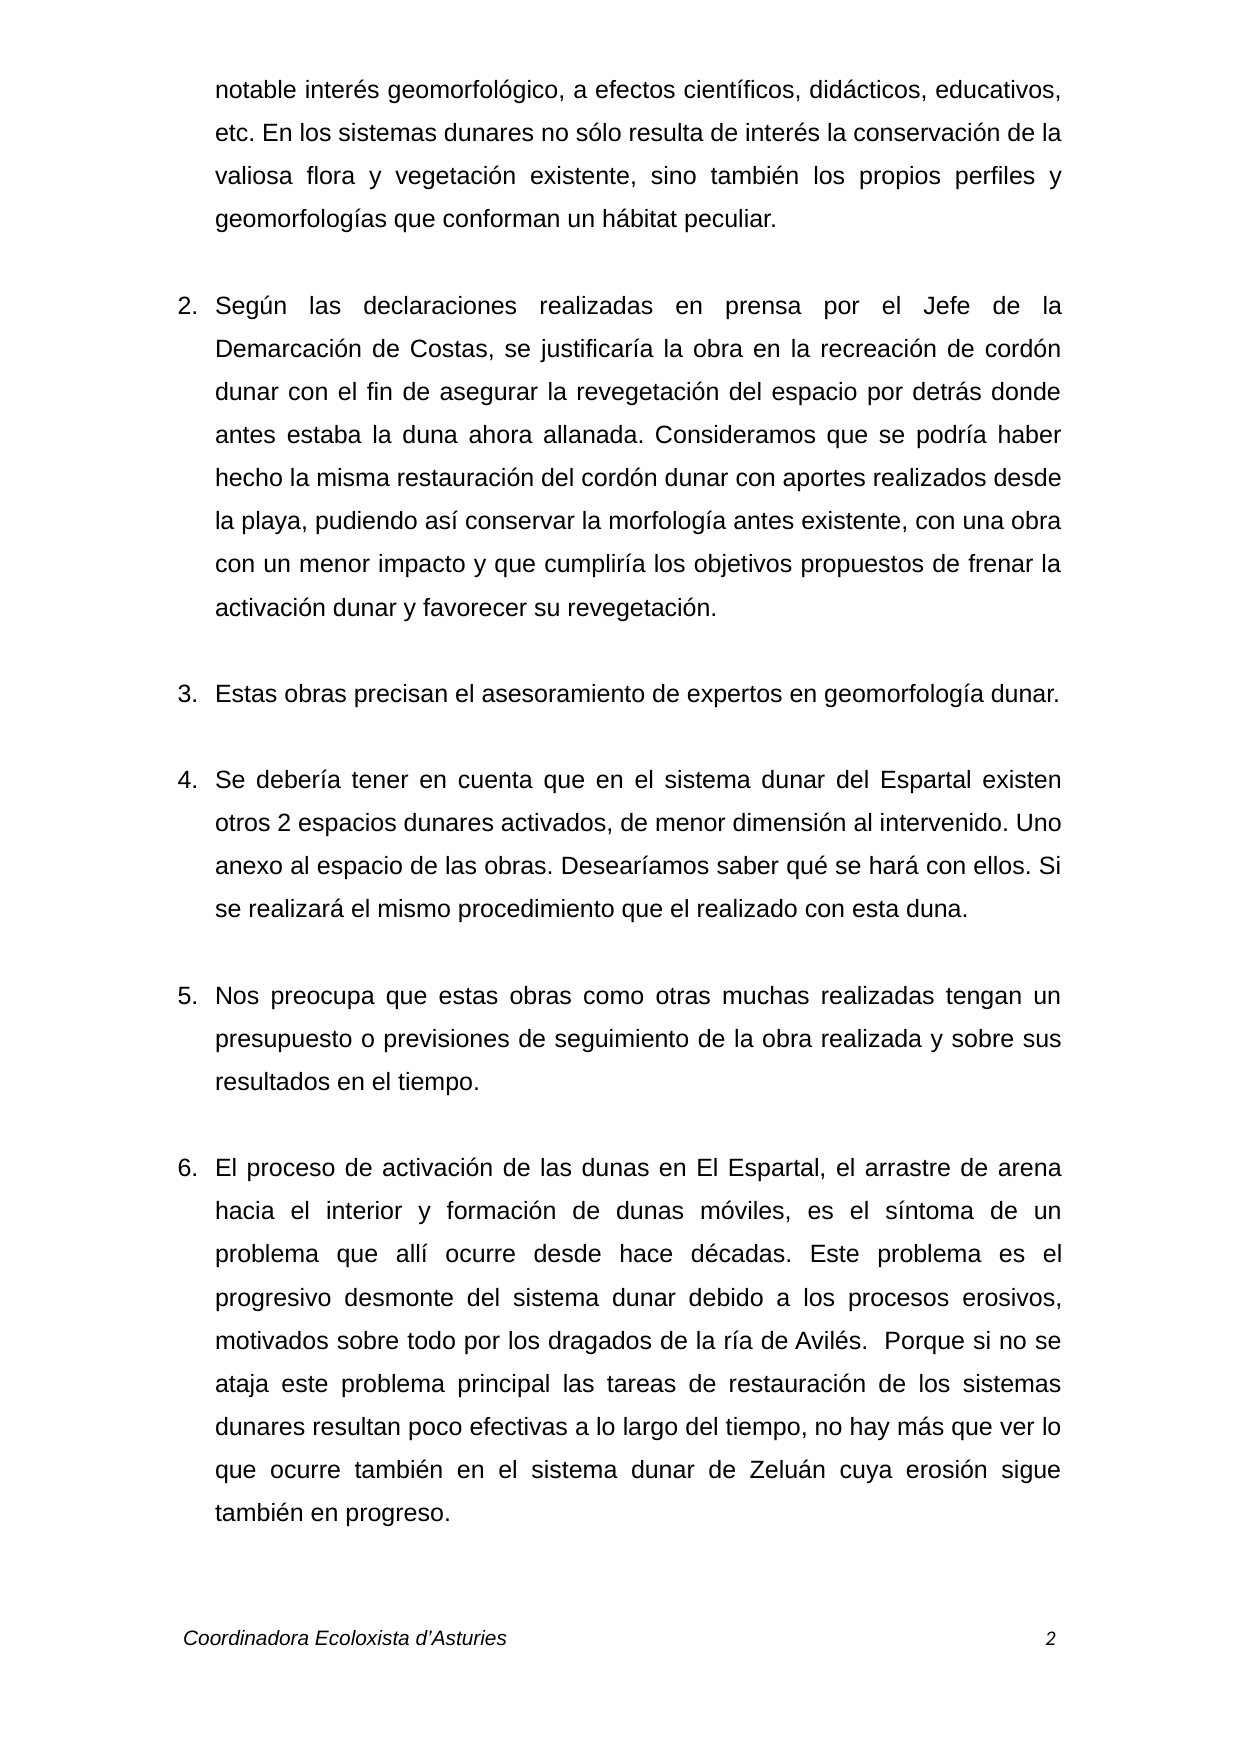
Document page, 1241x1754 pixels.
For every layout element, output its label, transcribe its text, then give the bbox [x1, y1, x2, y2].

list Se debería tener en cuenta que en el sistema dunar del Espartal existen otros 2 espacios dunares activados, de menor dimensión al intervenido. Uno anexo al espacio de las obras. Desearíamos saber qué se hará con ellos. Si se realizará el mismo procedimiento que el realizado con esta duna. [177, 765, 1063, 923]
list notable interés geomorfológico, a efectos científicos, didácticos, educativos, etc. En los sistemas dunares no sólo resulta de interés la conservación de la valiosa flora y vegetación existente, sino también los propios perfiles y geomorfologías que conforman un hábitat peculiar. [177, 75, 1063, 233]
list Nos preocupa que estas obras como otras muchas realizadas tengan un presupuesto o previsiones de seguimiento de la obra realizada y sobre sus resultados en el tiempo. [177, 981, 1063, 1096]
list Estas obras precisan el asesoramiento de expertos en geomorfología dunar. [177, 679, 1063, 707]
list Según las declaraciones realizadas en prensa por el Jefe de la Demarcación de Costas, se justificaría la obra en la recreación de cordón dunar con el fin de asegurar la revegetación del espacio por detrás donde antes estaba la duna ahora allanada. Consideramos que se podría haber hecho la misma restauración del cordón dunar con aportes realizados desde la playa, pudiendo así conservar la morfología antes existente, con una obra con un menor impacto y que cumpliría los objetivos propuestos de frenar la activación dunar y favorecer su revegetación. [177, 291, 1063, 621]
list El proceso de activación de las dunas en El Espartal, el arrastre de arena hacia el interior y formación de dunas móviles, es el síntoma de un problema que allí ocurre desde hace décadas. Este problema es el progresivo desmonte del sistema dunar debido a los procesos erosivos, motivados sobre todo por los dragados de la ría de Avilés. Porque si no se ataja este problema principal las tareas de restauración de los sistemas dunares resultan poco efectivas a lo largo del tiempo, no hay más que ver lo que ocurre también en el sistema dunar de Zeluán cuya erosión sigue también en progreso. [177, 1153, 1063, 1527]
